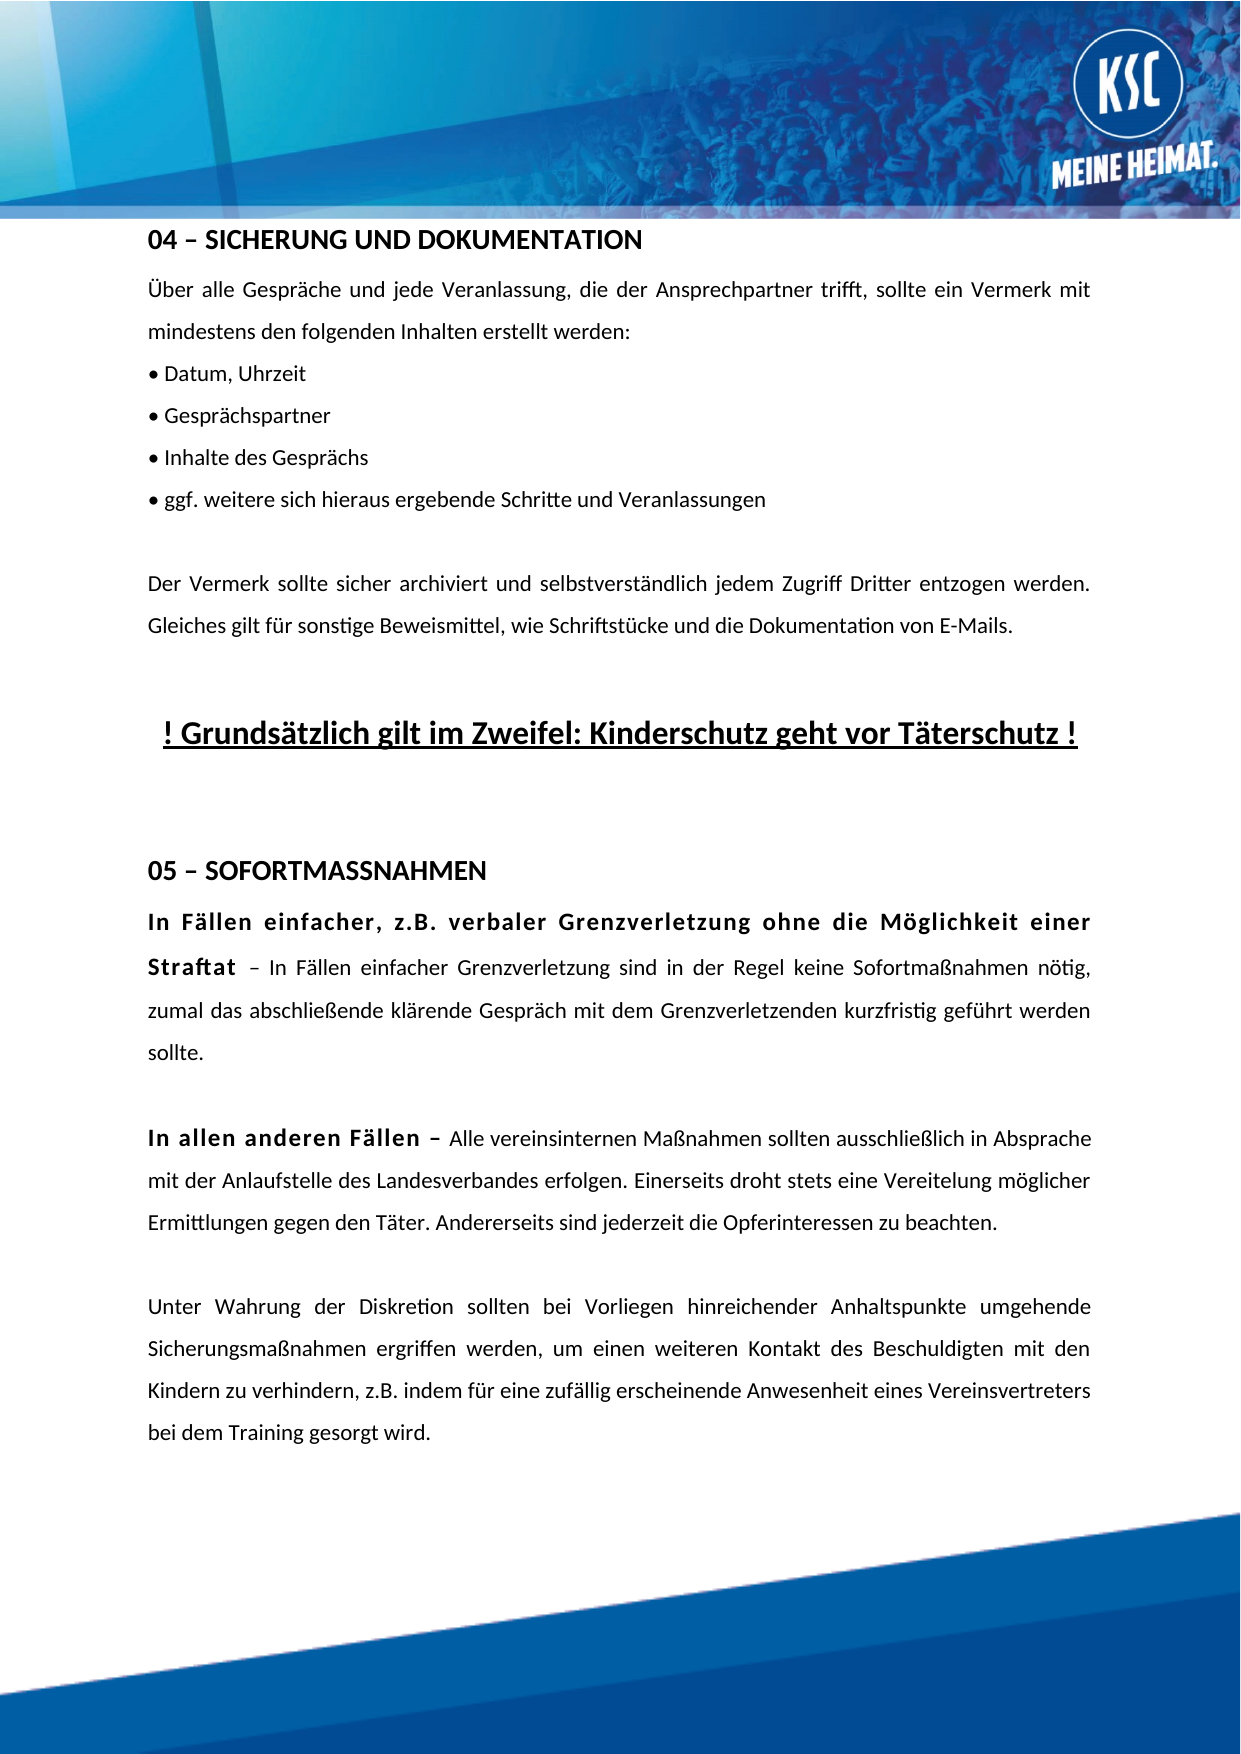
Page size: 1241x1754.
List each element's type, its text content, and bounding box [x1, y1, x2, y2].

subtitle 04 – SICHERUNG UND DOKUMENTATION [148, 221, 1092, 257]
text Über alle Gespräche und jede Veranlassung, die der Ansprechpartner trifft, sollte ein Vermerk mit mindestens den folgenden Inhalten erstellt werden: [148, 275, 1092, 345]
text • Gesprächspartner [148, 401, 1092, 429]
text • Datum, Uhrzeit [148, 359, 1092, 387]
subtitle 05 – SOFORTMASSNAHMEN [148, 852, 1092, 888]
text Unter Wahrung der Diskretion sollten bei Vorliegen hinreichender Anhaltspunkte umgehende Sicherungsmaßnahmen ergriffen werden, um einen weiteren Kontakt des Beschuldigten mit den Kindern zu verhindern, z.B. indem für eine zufällig erscheinende Anwesenheit eines Vereinsvertreters bei dem Training gesorgt wird. [148, 1292, 1092, 1446]
subtitle ! Grundsätzlich gilt im Zweifel: Kinderschutz geht vor Täterschutz ! [148, 712, 1092, 752]
text Der Vermerk sollte sicher archiviert und selbstverständlich jedem Zugriff Dritter entzogen werden. Gleiches gilt für sonstige Beweismittel, wie Schriftstücke und die Dokumentation von E-Mails. [148, 569, 1092, 639]
text In Fällen einfacher, z.B. verbaler Grenzverletzung ohne die Möglichkeit einer Straftat – In Fällen einfacher Grenzverletzung sind in der Regel keine Sofortmaßnahmen nötig, zumal das abschließende klärende Gespräch mit dem Grenzverletzenden kurzfristig geführt werden sollte. [148, 906, 1092, 1066]
text • ggf. weitere sich hieraus ergebende Schritte und Veranlassungen [148, 485, 1092, 513]
text • Inhalte des Gesprächs [148, 443, 1092, 471]
text In allen anderen Fällen – Alle vereinsinternen Maßnahmen sollten ausschließlich in Absprache mit der Anlaufstelle des Landesverbandes erfolgen. Einerseits droht stets eine Vereitelung möglicher Ermittlungen gegen den Täter. Andererseits sind jederzeit die Opferinteressen zu beachten. [148, 1122, 1092, 1236]
